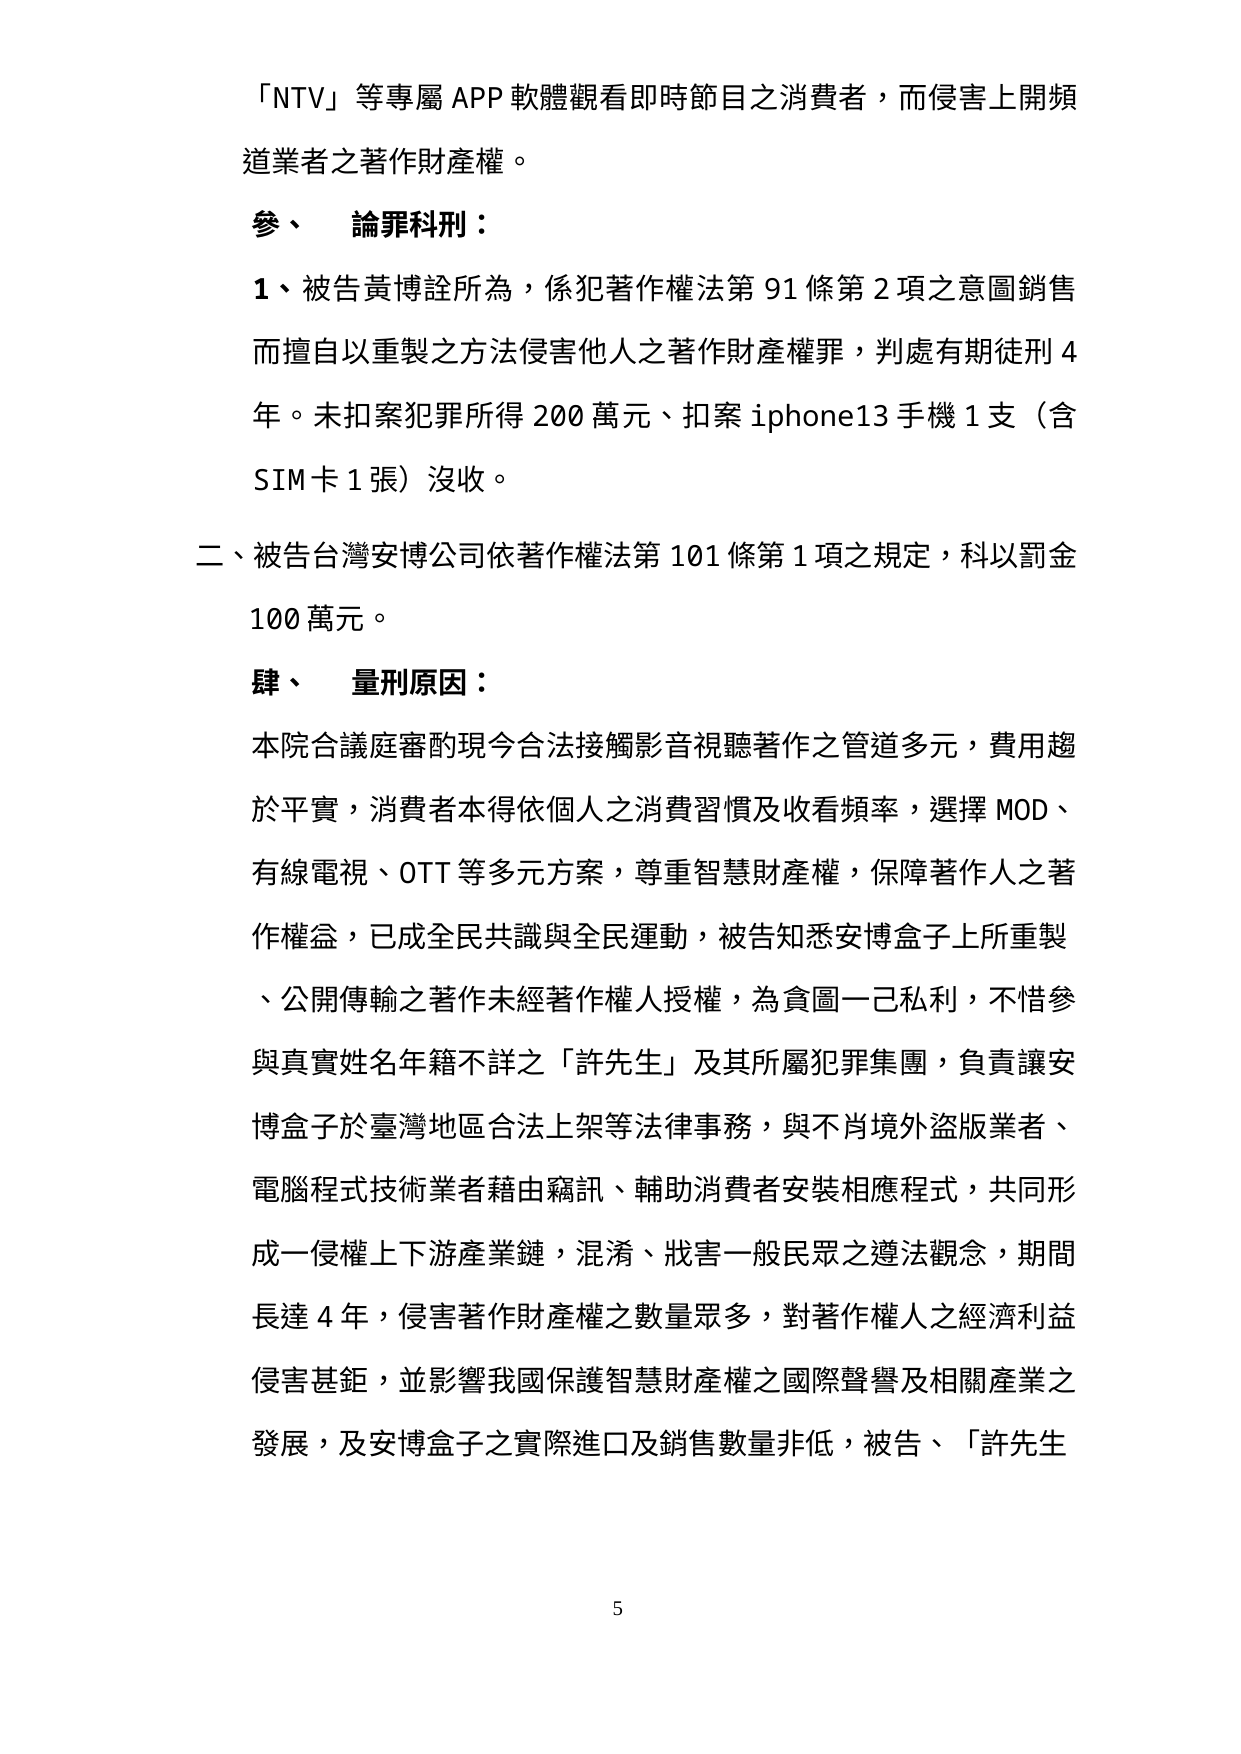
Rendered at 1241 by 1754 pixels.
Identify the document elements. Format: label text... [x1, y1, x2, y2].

text 、公開傳輸之著作未經著作權人授權，為貪圖一己私利，不惜參與真實姓名年籍不詳之「許先生」及其所屬犯罪集團，負責讓安博盒子於臺灣地區合法上架等法律事務，與不肖境外盜版業者、電腦程式技術業者藉由竊訊、輔助消費者安裝相應程式，共同形成一侵權上下游產業鏈，混淆、戕害一般民眾之遵法觀念，期間長達4年，侵害著作財產權之數量眾多，對著作權人之經濟利益侵害甚鉅，並影響我國保護智慧財產權之國際聲譽及相關產業之發展，及安博盒子之實際進口及銷售數量非低，被告、「許先生 [251, 977, 1078, 1463]
list 論罪科刑： [251, 202, 1078, 244]
list 被告黃博詮所為，係犯著作權法第91條第2項之意圖銷售而擅自以重製之方法侵害他人之著作財產權罪，判處有期徒刑4年。未扣案犯罪所得200萬元、扣案iphone13手機1支（含SIM卡1張）沒收。 [252, 265, 1078, 498]
text 「NTV」等專屬APP軟體觀看即時節目之消費者，而侵害上開頻道業者之著作財產權。 [242, 75, 1078, 181]
text 本院合議庭審酌現今合法接觸影音視聽著作之管道多元，費用趨於平實，消費者本得依個人之消費習慣及收看頻率，選擇MOD、有線電視、OTT等多元方案，尊重智慧財產權，保障著作人之著作權益，已成全民共識與全民運動，被告知悉安博盒子上所重製 [251, 723, 1078, 955]
list 量刑原因： [251, 659, 1078, 701]
text 二、被告台灣安博公司依著作權法第101條第1項之規定，科以罰金100萬元。 [177, 532, 1078, 638]
